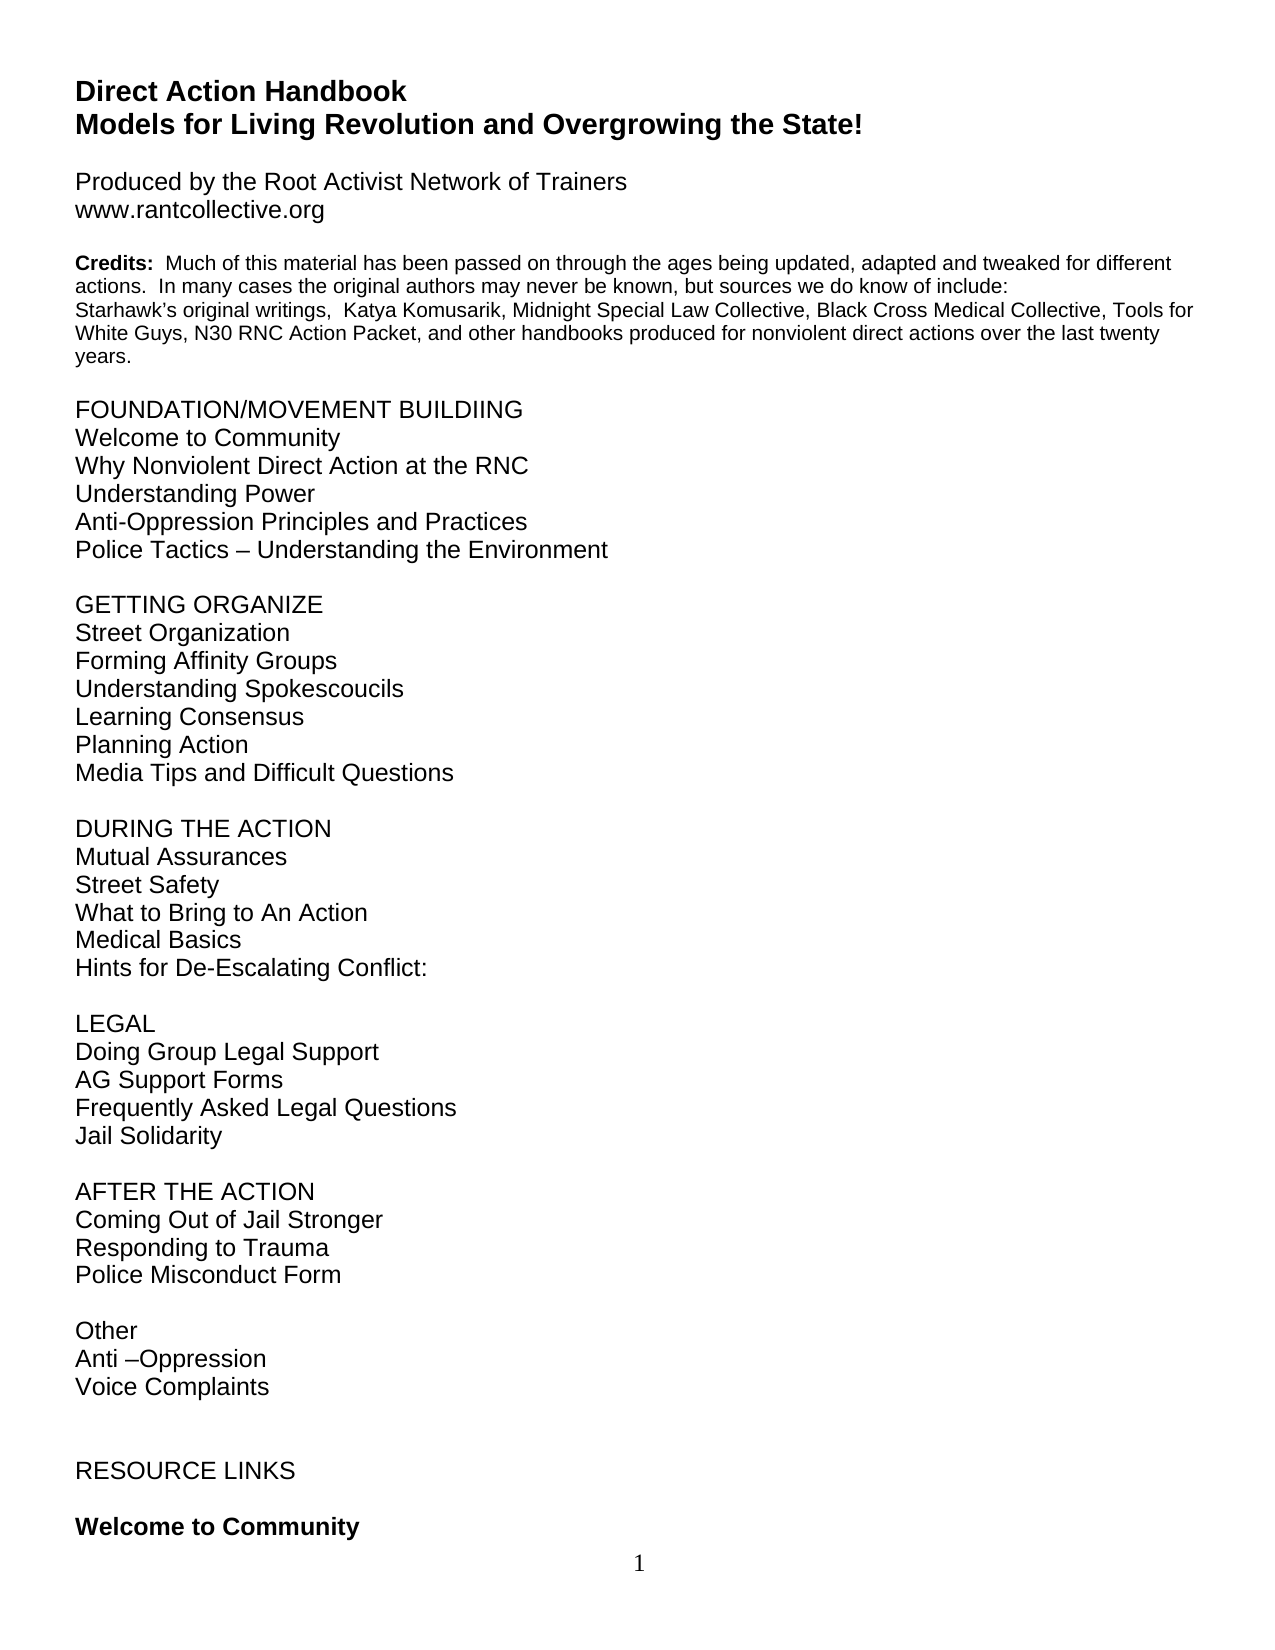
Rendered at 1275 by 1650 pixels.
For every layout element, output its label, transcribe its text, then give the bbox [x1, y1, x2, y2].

text Mutual Assurances [75, 843, 1200, 871]
text Jail Solidarity [75, 1122, 1200, 1150]
text DURING THE ACTION [75, 815, 1200, 843]
text Media Tips and Difficult Questions [75, 759, 1200, 787]
text Why Nonviolent Direct Action at the RNC [75, 452, 1200, 480]
text Credits: Much of this material has been passed on through the ages being updated, adapted and tweaked for different actions. In many cases the original authors may never be known, but sources we do know of include: [75, 252, 1200, 298]
text Welcome to Community [75, 424, 1200, 452]
text Doing Group Legal Support [75, 1038, 1200, 1066]
text Voice Complaints [75, 1373, 1200, 1401]
text Understanding Power [75, 480, 1200, 508]
text www.rantcollective.org [75, 196, 1200, 224]
text GETTING ORGANIZE [75, 591, 1200, 619]
text Responding to Trauma [75, 1233, 1200, 1261]
subtitle Models for Living Revolution and Overgrowing the State! [75, 108, 1200, 140]
text LEGAL [75, 1010, 1200, 1038]
text RESOURCE LINKS [75, 1457, 1200, 1485]
text Planning Action [75, 731, 1200, 759]
text Frequently Asked Legal Questions [75, 1094, 1200, 1122]
text Hints for De-Escalating Conflict: [75, 954, 1200, 982]
text Medical Basics [75, 926, 1200, 954]
text AFTER THE ACTION [75, 1178, 1200, 1206]
text Starhawk’s original writings, Katya Komusarik, Midnight Special Law Collective, Black Cross Medical Collective, Tools for White Guys, N30 RNC Action Packet, and other handbooks produced for nonviolent direct actions over the last twenty years. [75, 298, 1200, 368]
text AG Support Forms [75, 1066, 1200, 1094]
text Learning Consensus [75, 703, 1200, 731]
text Police Tactics – Understanding the Environment [75, 536, 1200, 563]
text Understanding Spokescoucils [75, 675, 1200, 703]
text Police Misconduct Form [75, 1261, 1200, 1289]
text FOUNDATION/MOVEMENT BUILDIING [75, 396, 1200, 424]
text Street Organization [75, 619, 1200, 647]
text Produced by the Root Activist Network of Trainers [75, 168, 1200, 196]
text Welcome to Community [75, 1513, 1200, 1541]
text Anti –Oppression [75, 1345, 1200, 1373]
text Forming Affinity Groups [75, 647, 1200, 675]
text Anti-Oppression Principles and Practices [75, 508, 1200, 536]
subtitle Direct Action Handbook [75, 75, 1200, 108]
text Other [75, 1317, 1200, 1345]
text Coming Out of Jail Stronger [75, 1206, 1200, 1233]
text Street Safety [75, 871, 1200, 898]
text What to Bring to An Action [75, 898, 1200, 926]
